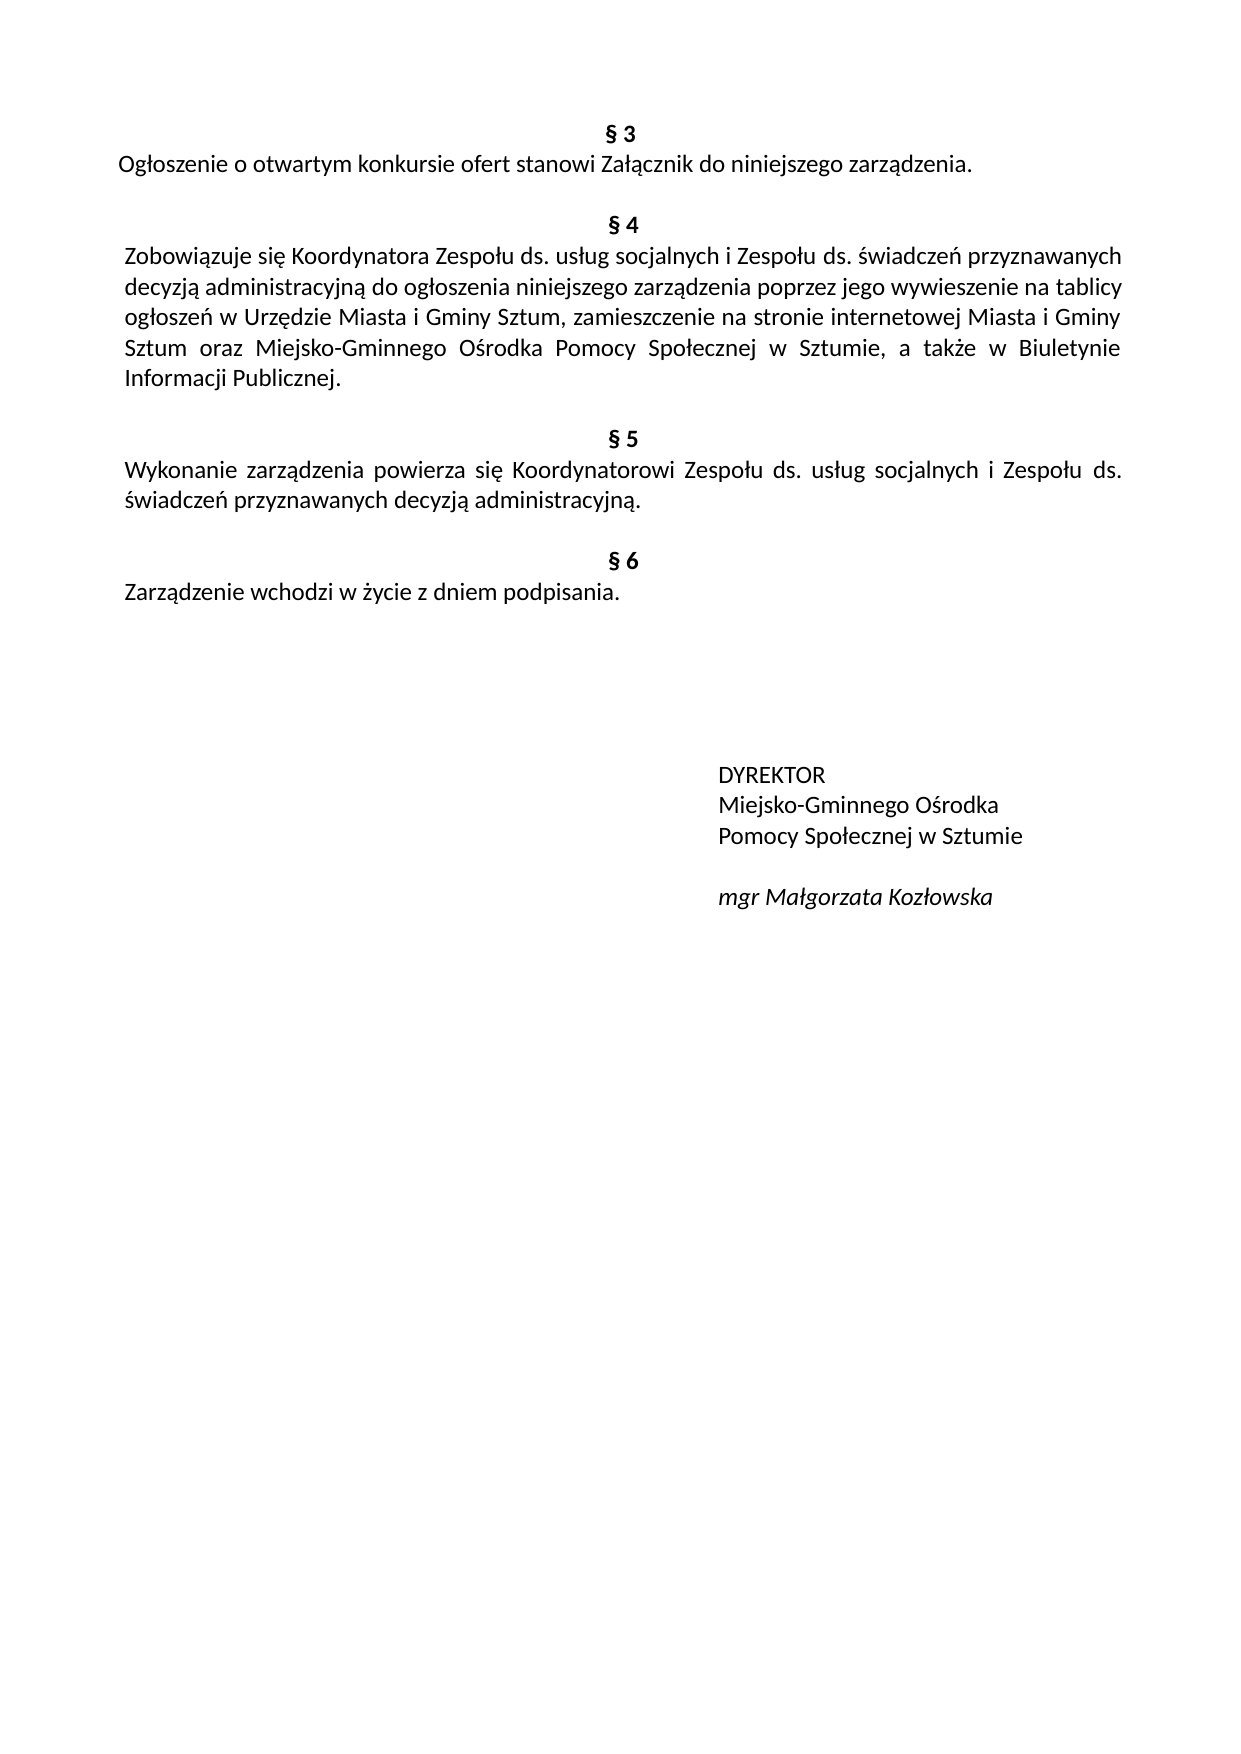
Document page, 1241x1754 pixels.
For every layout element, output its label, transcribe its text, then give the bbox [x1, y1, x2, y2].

text Zobowiązuje się Koordynatora Zespołu ds. usług socjalnych i Zespołu ds. świadczeń przyznawanych decyzją administracyjną do ogłoszenia niniejszego zarządzenia poprzez jego wywieszenie na tablicy ogłoszeń w Urzędzie Miasta i Gminy Sztum, zamieszczenie na stronie internetowej Miasta i Gminy Sztum oraz Miejsko-Gminnego Ośrodka Pomocy Społecznej w Sztumie, a także w Biuletynie Informacji Publicznej. [124, 240, 1122, 393]
text § 3 [118, 118, 1122, 149]
text Miejsko-Gminnego Ośrodka [643, 789, 1122, 820]
text Pomocy Społecznej w Sztumie [643, 820, 1122, 851]
text § 6 [124, 545, 1122, 576]
text § 5 [124, 423, 1122, 454]
text Ogłoszenie o otwartym konkursie ofert stanowi Załącznik do niniejszego zarządzenia. [118, 149, 1122, 179]
text § 4 [124, 210, 1122, 240]
text DYREKTOR [643, 759, 1122, 789]
text mgr Małgorzata Kozłowska [643, 881, 1122, 912]
text Zarządzenie wchodzi w życie z dniem podpisania. [124, 576, 1122, 606]
text Wykonanie zarządzenia powierza się Koordynatorowi Zespołu ds. usług socjalnych i Zespołu ds. świadczeń przyznawanych decyzją administracyjną. [124, 454, 1122, 515]
